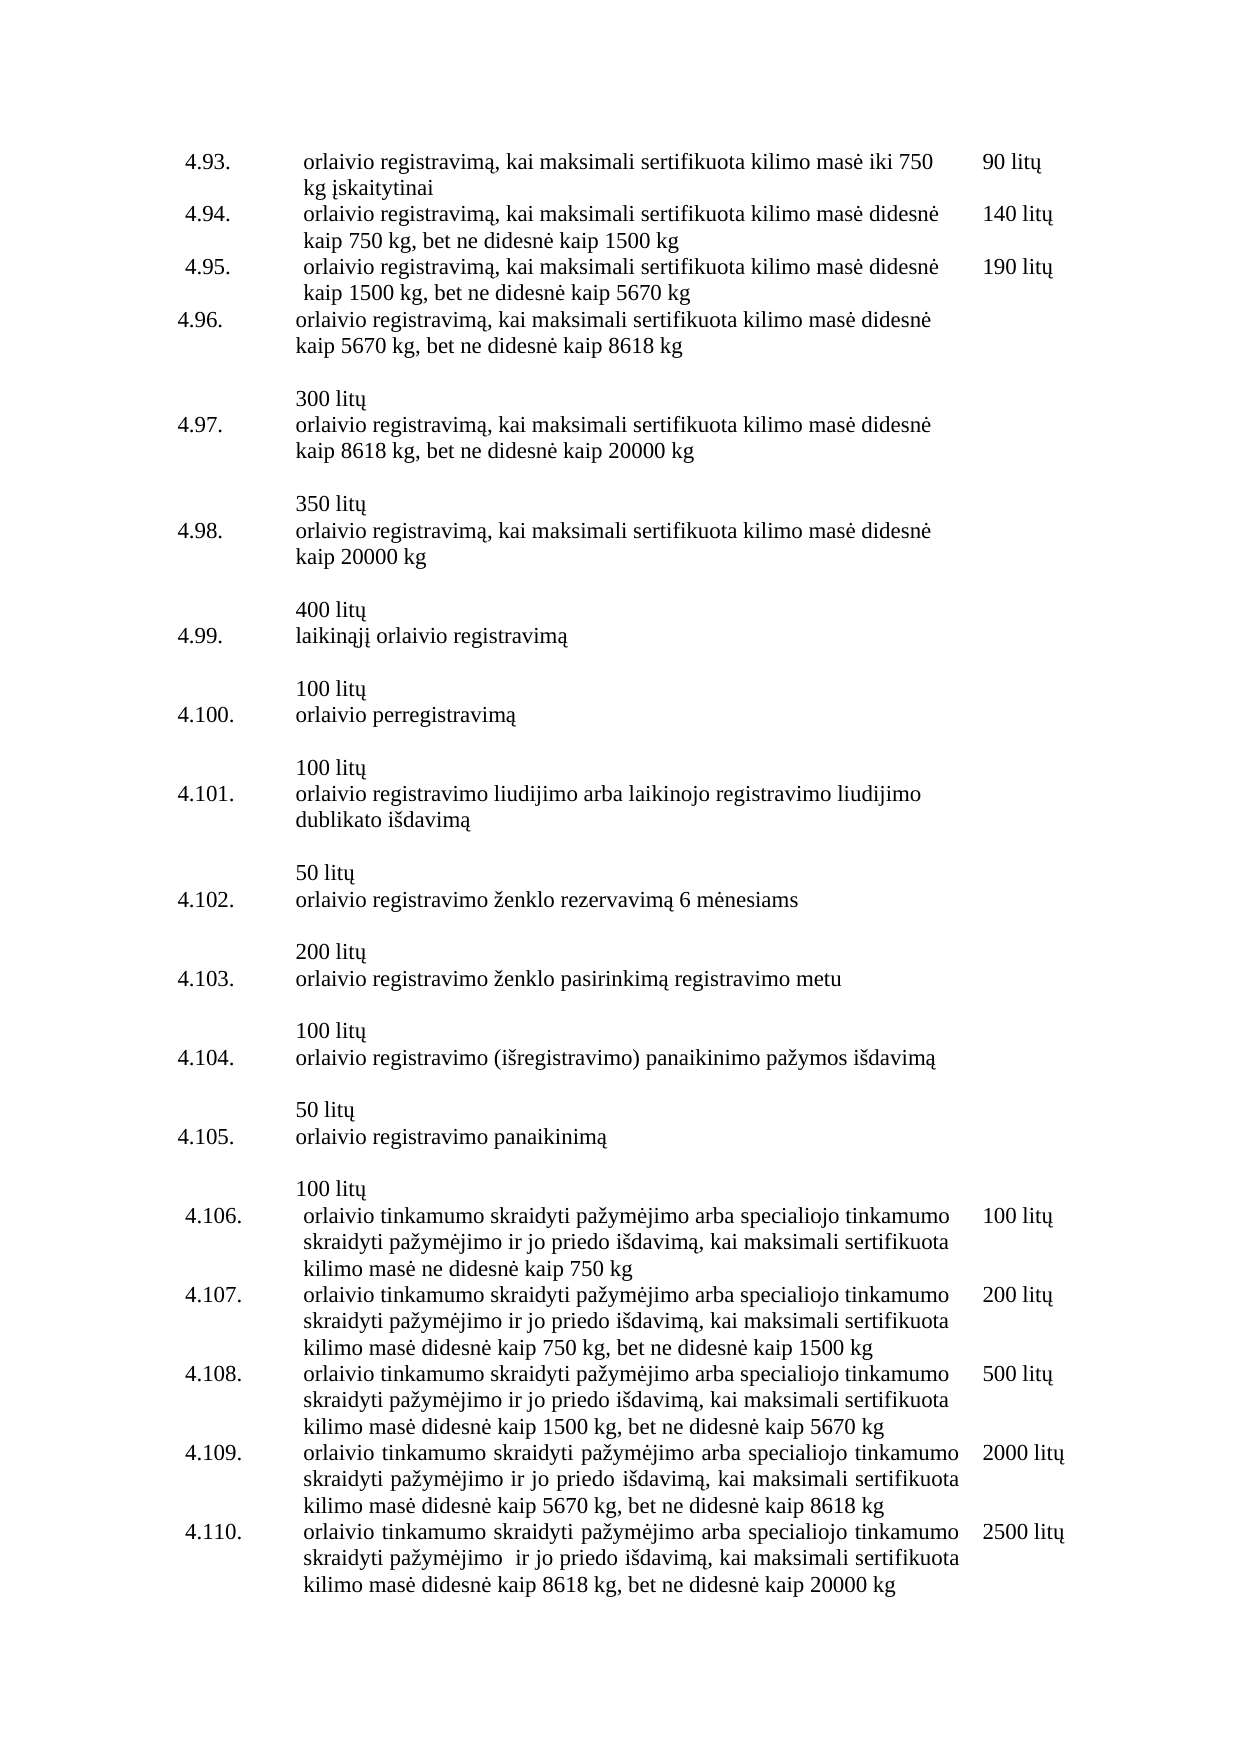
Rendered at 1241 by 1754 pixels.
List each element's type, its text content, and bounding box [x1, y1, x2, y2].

text 4.105. orlaivio registravimo panaikinimą 100 litų [177, 1123, 945, 1202]
table_cell orlaivio registravimą, kai maksimali sertifikuota kilimo masė didesnė kaip 750 kg, bet ne didesnė kaip 1500 kg [292, 200, 971, 253]
table_cell 4.95. [174, 253, 292, 306]
table_cell orlaivio tinkamumo skraidyti pažymėjimo arba specialiojo tinkamumo skraidyti pažymėjimo ir jo priedo išdavimą, kai maksimali sertifikuota kilimo masė didesnė kaip 1500 kg, bet ne didesnė kaip 5670 kg [292, 1360, 971, 1439]
table_cell 2500 litų [971, 1518, 1144, 1597]
table_cell orlaivio registravimą, kai maksimali sertifikuota kilimo masė didesnė kaip 1500 kg, bet ne didesnė kaip 5670 kg [292, 253, 971, 306]
table_cell 4.107. [174, 1281, 292, 1360]
table_cell 4.109. [174, 1439, 292, 1518]
text 4.104. orlaivio registravimo (išregistravimo) panaikinimo pažymos išdavimą 50 litų [177, 1044, 945, 1123]
text 4.99. laikinąjį orlaivio registravimą 100 litų [177, 622, 945, 701]
text 4.103. orlaivio registravimo ženklo pasirinkimą registravimo metu 100 litų [177, 965, 945, 1044]
table_cell 200 litų [971, 1281, 1144, 1360]
table_header 100 litų [971, 1202, 1144, 1281]
text 4.96. orlaivio registravimą, kai maksimali sertifikuota kilimo masė didesnė kaip 5670 kg, bet ne didesnė kaip 8618 kg 300 litų [177, 306, 945, 411]
table_header orlaivio tinkamumo skraidyti pažymėjimo arba specialiojo tinkamumo skraidyti pažymėjimo ir jo priedo išdavimą, kai maksimali sertifikuota kilimo masė ne didesnė kaip 750 kg [292, 1202, 971, 1281]
table_cell 4.108. [174, 1360, 292, 1439]
table_cell 4.94. [174, 200, 292, 253]
table_header orlaivio registravimą, kai maksimali sertifikuota kilimo masė iki 750 kg įskaitytinai [292, 148, 971, 200]
table_cell 500 litų [971, 1360, 1144, 1439]
table_cell orlaivio tinkamumo skraidyti pažymėjimo arba specialiojo tinkamumo skraidyti pažymėjimo ir jo priedo išdavimą, kai maksimali sertifikuota kilimo masė didesnė kaip 8618 kg, bet ne didesnė kaip 20000 kg [292, 1518, 971, 1597]
table_cell 2000 litų [971, 1439, 1144, 1518]
table_header 4.106. [174, 1202, 292, 1281]
table_cell orlaivio tinkamumo skraidyti pažymėjimo arba specialiojo tinkamumo skraidyti pažymėjimo ir jo priedo išdavimą, kai maksimali sertifikuota kilimo masė didesnė kaip 750 kg, bet ne didesnė kaip 1500 kg [292, 1281, 971, 1360]
table_cell 4.110. [174, 1518, 292, 1597]
table_cell orlaivio tinkamumo skraidyti pažymėjimo arba specialiojo tinkamumo skraidyti pažymėjimo ir jo priedo išdavimą, kai maksimali sertifikuota kilimo masė didesnė kaip 5670 kg, bet ne didesnė kaip 8618 kg [292, 1439, 971, 1518]
text 4.97. orlaivio registravimą, kai maksimali sertifikuota kilimo masė didesnė kaip 8618 kg, bet ne didesnė kaip 20000 kg 350 litų [177, 411, 945, 517]
table_header 4.93. [174, 148, 292, 200]
table_header 90 litų [971, 148, 1144, 200]
table_cell 190 litų [971, 253, 1144, 306]
text 4.102. orlaivio registravimo ženklo rezervavimą 6 mėnesiams 200 litų [177, 886, 945, 965]
text 4.101. orlaivio registravimo liudijimo arba laikinojo registravimo liudijimo dublikato išdavimą 50 litų [177, 780, 945, 886]
text 4.98. orlaivio registravimą, kai maksimali sertifikuota kilimo masė didesnė kaip 20000 kg 400 litų [177, 517, 945, 622]
table_cell 140 litų [971, 200, 1144, 253]
text 4.100. orlaivio perregistravimą 100 litų [177, 701, 945, 780]
